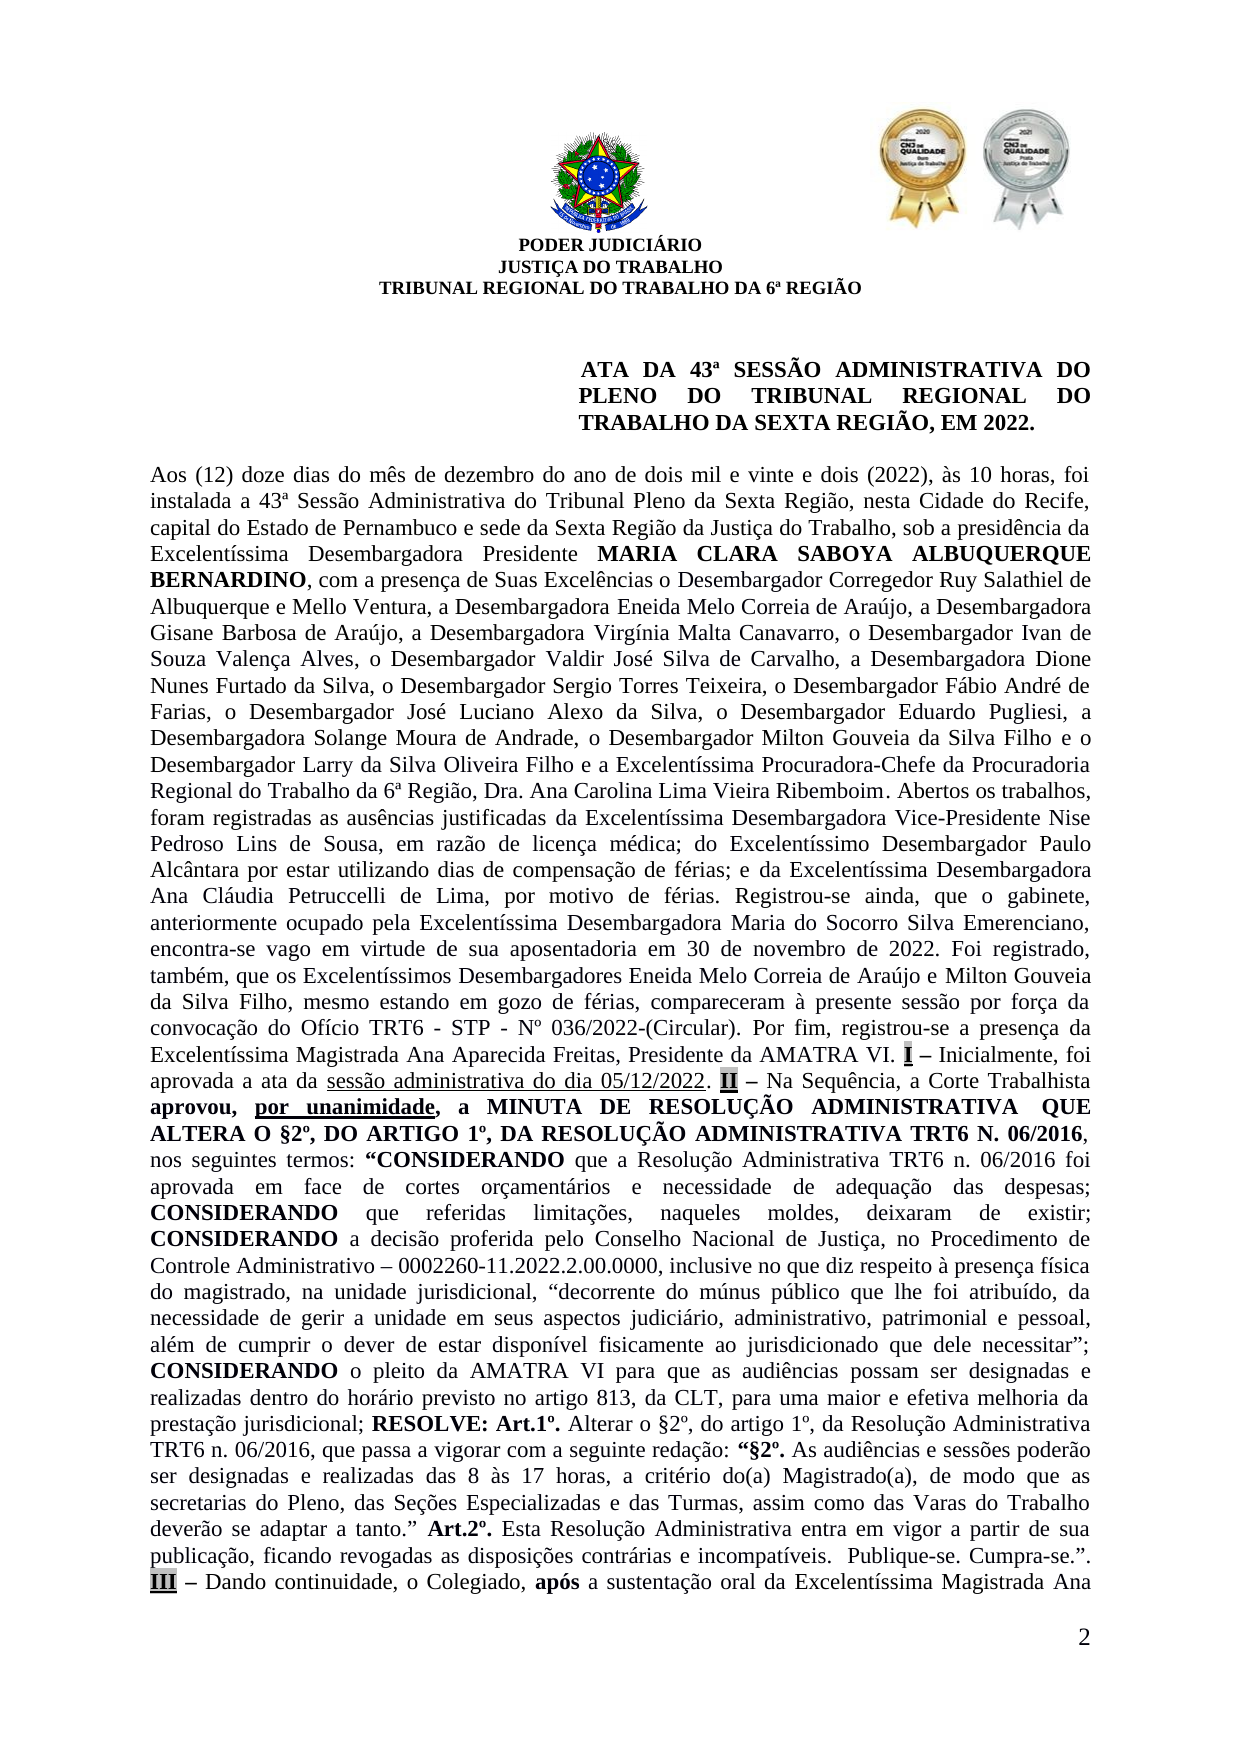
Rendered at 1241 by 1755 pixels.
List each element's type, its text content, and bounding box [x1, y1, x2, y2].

text nos seguintes termos: “CONSIDERANDO que a Resolução Administrativa TRT6 n. 06/2016 foi aprovada em face de cortes orçamentários e necessidade de adequação das despesas; CONSIDERANDO que referidas limitações, naqueles moldes, deixaram de existir; CONSIDERANDO a decisão proferida pelo Conselho Nacional de Justiça, no Procedimento de Controle Administrativo – 0002260-11.2022.2.00.0000, inclusive no que diz respeito à presença física do magistrado, na unidade jurisdicional, “decorrente do múnus público que lhe foi atribuído, da necessidade de gerir a unidade em seus aspectos judiciário, administrativo, patrimonial e pessoal, além de cumprir o dever de estar disponível fisicamente ao jurisdicionado que dele necessitar”; CONSIDERANDO o pleito da AMATRA VI para que as audiências possam ser designadas e realizadas dentro do horário previsto no artigo 813, da CLT, para uma maior e efetiva melhoria da prestação jurisdicional; RESOLVE: Art.1º. Alterar o §2º, do artigo 1º, da Resolução Administrativa TRT6 n. 06/2016, que passa a vigorar com a seguinte redação: “§2º. As audiências e sessões poderão ser designadas e realizadas das 8 às 17 horas, a critério do(a) Magistrado(a), de modo que as secretarias do Pleno, das Seções Especializadas e das Turmas, assim como das Varas do Trabalho deverão se adaptar a tanto.” Art.2º. Esta Resolução Administrativa entra em vigor a partir de sua publicação, ficando revogadas as disposições contrárias e incompatíveis. Publique-se. Cumpra-se.”. III – Dando continuidade, o Colegiado, após a sustentação oral da Excelentíssima Magistrada Ana [150, 1146, 1091, 1594]
text ATA DA 43ª SESSÃO ADMINISTRATIVA DO PLENO DO TRIBUNAL REGIONAL DO TRABALHO DA SEXTA REGIÃO, EM 2022. [578, 356, 1091, 435]
text Aos (12) doze dias do mês de dezembro do ano de dois mil e vinte e dois (2022), às 10 horas, foi instalada a 43ª Sessão Administrativa do Tribunal Pleno da Sexta Região, nesta Cidade do Recife, capital do Estado de Pernambuco e sede da Sexta Região da Justiça do Trabalho, sob a presidência da Excelentíssima Desembargadora Presidente MARIA CLARA SABOYA ALBUQUERQUE BERNARDINO, com a presença de Suas Excelências o Desembargador Corregedor Ruy Salathiel de Albuquerque e Mello Ventura, a Desembargadora Eneida Melo Correia de Araújo, a Desembargadora Gisane Barbosa de Araújo, a Desembargadora Virgínia Malta Canavarro, o Desembargador Ivan de Souza Valença Alves, o Desembargador Valdir José Silva de Carvalho, a Desembargadora Dione Nunes Furtado da Silva, o Desembargador Sergio Torres Teixeira, o Desembargador Fábio André de Farias, o Desembargador José Luciano Alexo da Silva, o Desembargador Eduardo Pugliesi, a Desembargadora Solange Moura de Andrade, o Desembargador Milton Gouveia da Silva Filho e o Desembargador Larry da Silva Oliveira Filho e a Excelentíssima Procuradora-Chefe da Procuradoria Regional do Trabalho da 6ª Região, Dra. Ana Carolina Lima Vieira Ribemboim. Abertos os trabalhos, foram registradas as ausências justificadas da Excelentíssima Desembargadora Vice-Presidente Nise Pedroso Lins de Sousa, em razão de licença médica; do Excelentíssimo Desembargador Paulo Alcântara por estar utilizando dias de compensação de férias; e da Excelentíssima Desembargadora Ana Cláudia Petruccelli de Lima, por motivo de férias. Registrou-se ainda, que o gabinete, anteriormente ocupado pela Excelentíssima Desembargadora Maria do Socorro Silva Emerenciano, encontra-se vago em virtude de sua aposentadoria em 30 de novembro de 2022. Foi registrado, também, que os Excelentíssimos Desembargadores Eneida Melo Correia de Araújo e Milton Gouveia da Silva Filho, mesmo estando em gozo de férias, compareceram à presente sessão por força da convocação do Ofício TRT6 - STP - Nº 036/2022-(Circular). Por fim, registrou-se a presença da Excelentíssima Magistrada Ana Aparecida Freitas, Presidente da AMATRA VI. I – Inicialmente, foi aprovada a ata da sessão administrativa do dia 05/12/2022. II – Na Sequência, a Corte Trabalhista aprovou, por unanimidade, a MINUTA DE RESOLUÇÃO ADMINISTRATIVA QUE ALTERA O §2º, DO ARTIGO 1º, DA RESOLUÇÃO ADMINISTRATIVA TRT6 N. 06/2016, [150, 461, 1091, 1146]
